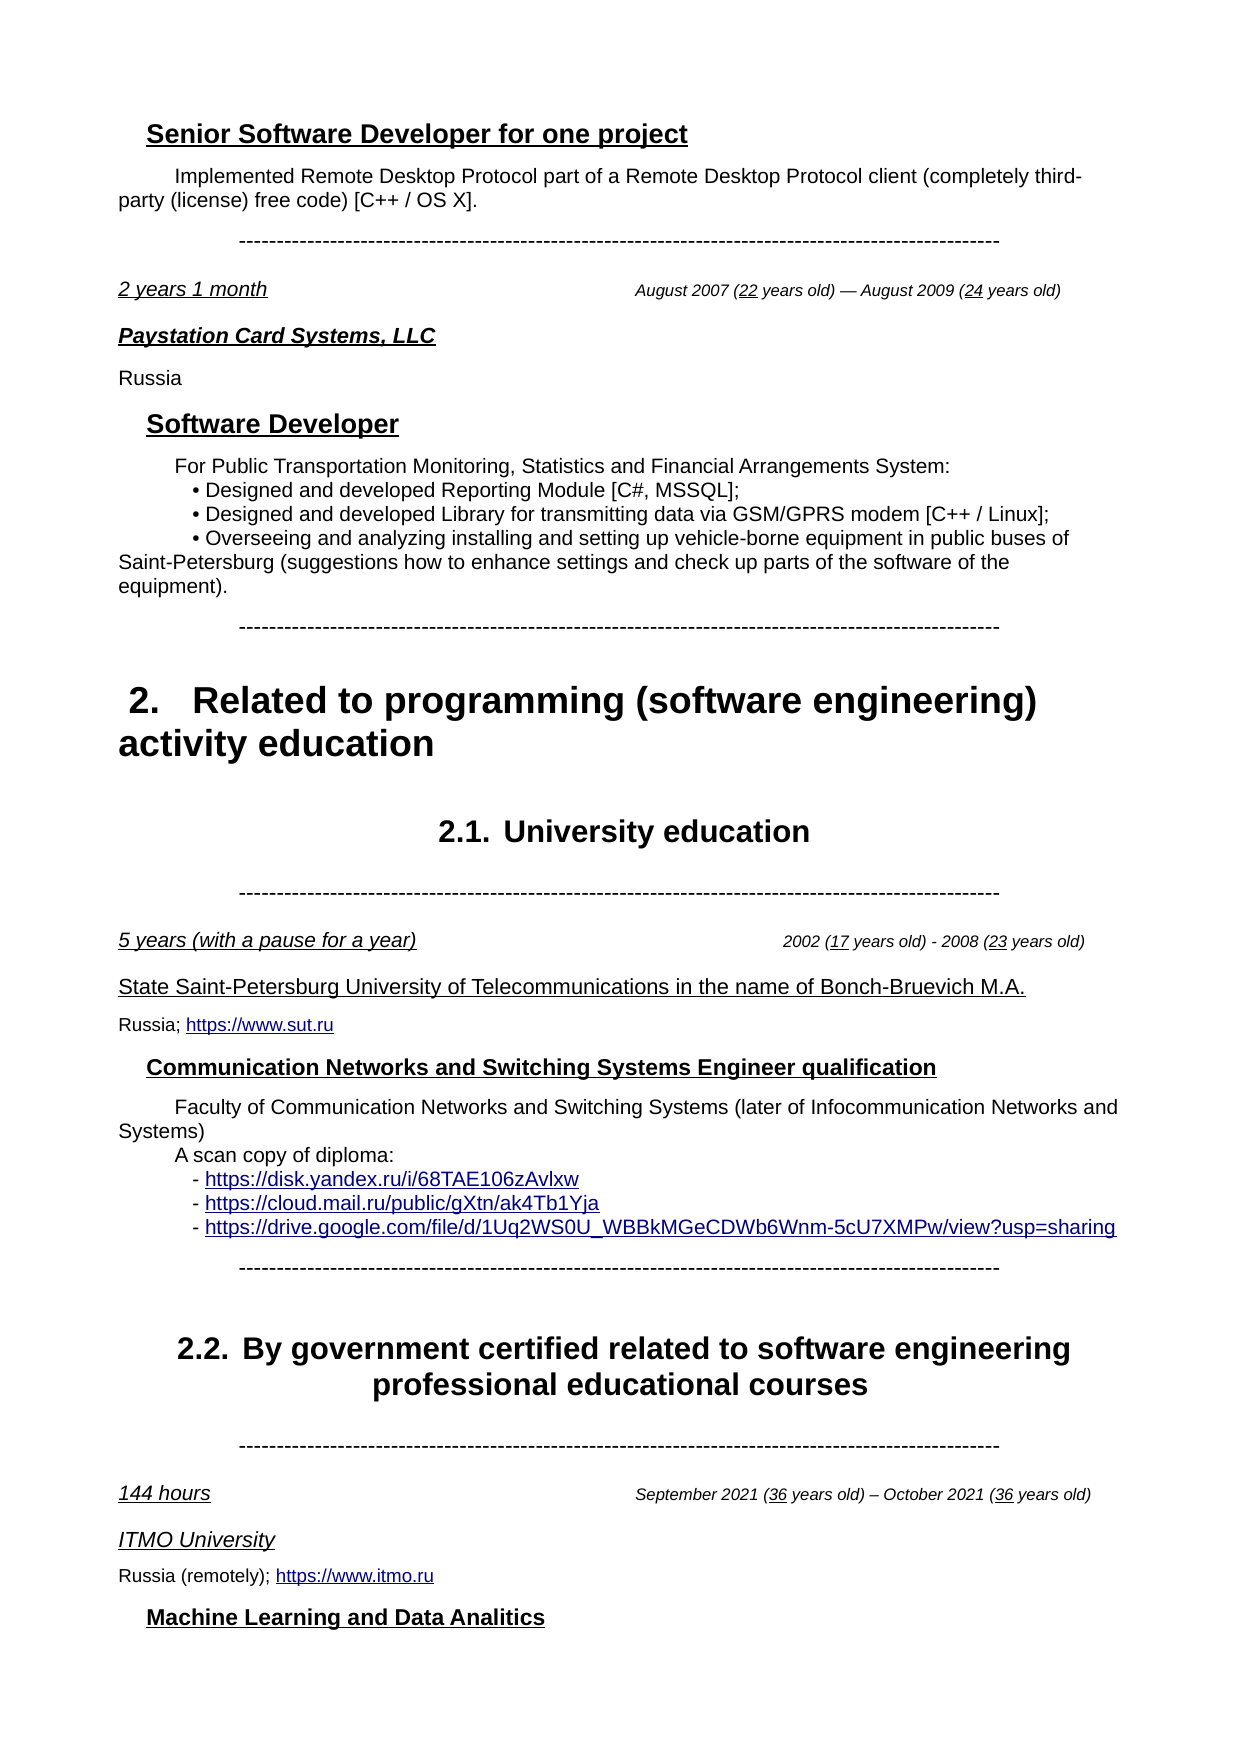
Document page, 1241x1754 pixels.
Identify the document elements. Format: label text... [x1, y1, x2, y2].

text ---------------------------------------------------------------------------------------------------- [118, 879, 1122, 905]
text - https://disk.yandex.ru/i/68TAE106zAvlxw [118, 1167, 1122, 1191]
text ---------------------------------------------------------------------------------------------------- [118, 227, 1122, 254]
text Software Developer [118, 408, 1122, 439]
text Implemented Remote Desktop Protocol part of a Remote Desktop Protocol client (completely third-party (license) free code) [С++ / OS X]. [118, 164, 1122, 212]
text Communication Networks and Switching Systems Engineer qualification [118, 1054, 1122, 1080]
text State Saint-Petersburg University of Telecommunications in the name of Bonch-Bruevich M.A. [118, 974, 1122, 999]
text • Designed and developed Library for transmitting data via GSM/GPRS modem [C++ / Linux]; [118, 502, 1122, 526]
text • Designed and developed Reporting Module [C#, MSSQL]; [118, 478, 1122, 502]
text For Public Transportation Monitoring, Statistics and Financial Arrangements System: [118, 454, 1122, 478]
subtitle Related to programming (software engineering) activity education [118, 678, 1122, 764]
text 2 years 1 month August 2007 (22 years old) — August 2009 (24 years old) [118, 276, 1122, 300]
text ITMO University [118, 1527, 1122, 1553]
subtitle By government certified related to software engineering professional educational courses [118, 1330, 1122, 1402]
text ---------------------------------------------------------------------------------------------------- [118, 613, 1122, 639]
text Faculty of Communication Networks and Switching Systems (later of Infocommunication Networks and Systems) [118, 1095, 1122, 1143]
text Paystation Card Systems, LLC [118, 323, 1122, 348]
text 5 years (with a pause for a year) 2002 (17 years old) - 2008 (23 years old) [118, 928, 1122, 952]
text Senior Software Developer for one project [118, 118, 1122, 149]
text Russia [118, 366, 1122, 390]
text • Overseeing and analyzing installing and setting up vehicle-borne equipment in public buses of Saint-Petersburg (suggestions how to enhance settings and check up parts of the software of the equipment). [118, 526, 1122, 598]
text - https://cloud.mail.ru/public/gXtn/ak4Tb1Yja [118, 1191, 1122, 1215]
text A scan copy of diploma: [118, 1143, 1122, 1167]
text Machine Learning and Data Analitics [118, 1604, 1122, 1631]
subtitle University education [118, 813, 1122, 849]
text Russia (remotely); https://www.itmo.ru [118, 1564, 1122, 1586]
text ---------------------------------------------------------------------------------------------------- [118, 1254, 1122, 1280]
text - https://drive.google.com/file/d/1Uq2WS0U_WBBkMGeCDWb6Wnm-5cU7XMPw/view?usp=sharing [118, 1215, 1122, 1239]
text 144 hours September 2021 (36 years old) – October 2021 (36 years old) [118, 1481, 1122, 1505]
text Russia; https://www.sut.ru [118, 1014, 1122, 1036]
text ---------------------------------------------------------------------------------------------------- [118, 1432, 1122, 1458]
